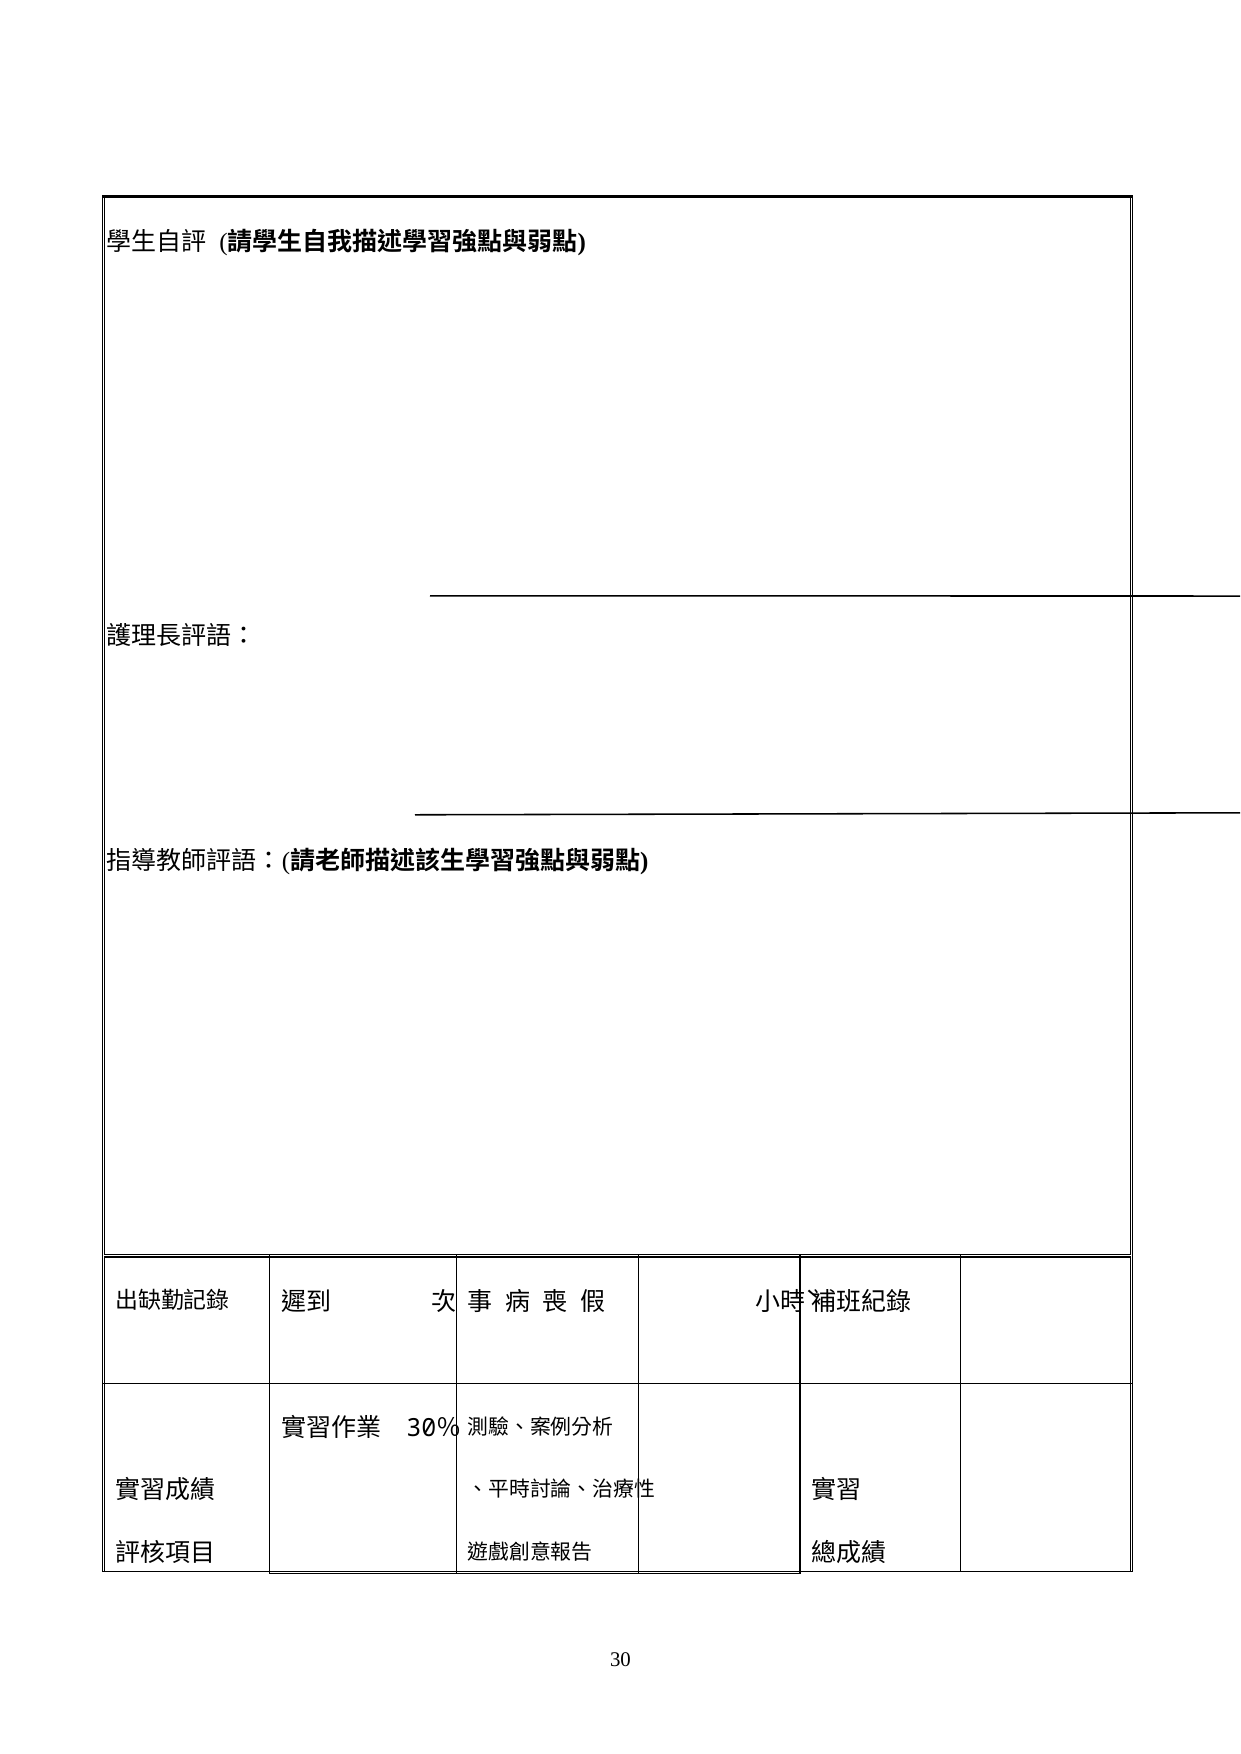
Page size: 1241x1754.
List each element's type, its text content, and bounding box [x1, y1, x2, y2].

table_cell [1133, 1383, 1137, 1571]
table_cell 實習作業 30％ [270, 1384, 456, 1571]
table_cell 小時ˋ [639, 1258, 799, 1382]
table_cell [1133, 1254, 1137, 1382]
table_header [1133, 597, 1137, 812]
table_cell [961, 1258, 1130, 1382]
table_cell 出缺勤記錄 [105, 1258, 269, 1382]
table_cell 實習成績 評核項目 [105, 1384, 269, 1571]
table_cell [639, 1384, 799, 1571]
table_cell 實習 總成績 [801, 1384, 960, 1571]
table_header [1133, 195, 1137, 595]
table_cell 補班紀錄 [801, 1258, 960, 1382]
table_header 學生自評 (請學生自我描述學習強點與弱點) 護理長評語： 指導教師評語：(請老師描述該生學習強點與弱點) [105, 198, 1130, 1254]
table_cell [961, 1384, 1130, 1571]
table_cell 遲到 次 [270, 1258, 456, 1382]
table_cell 測驗、案例分析 、平時討論、治療性 遊戲創意報告 [457, 1384, 638, 1571]
table_cell 事 病 喪 假 [457, 1258, 638, 1382]
table_header [1133, 814, 1137, 1254]
